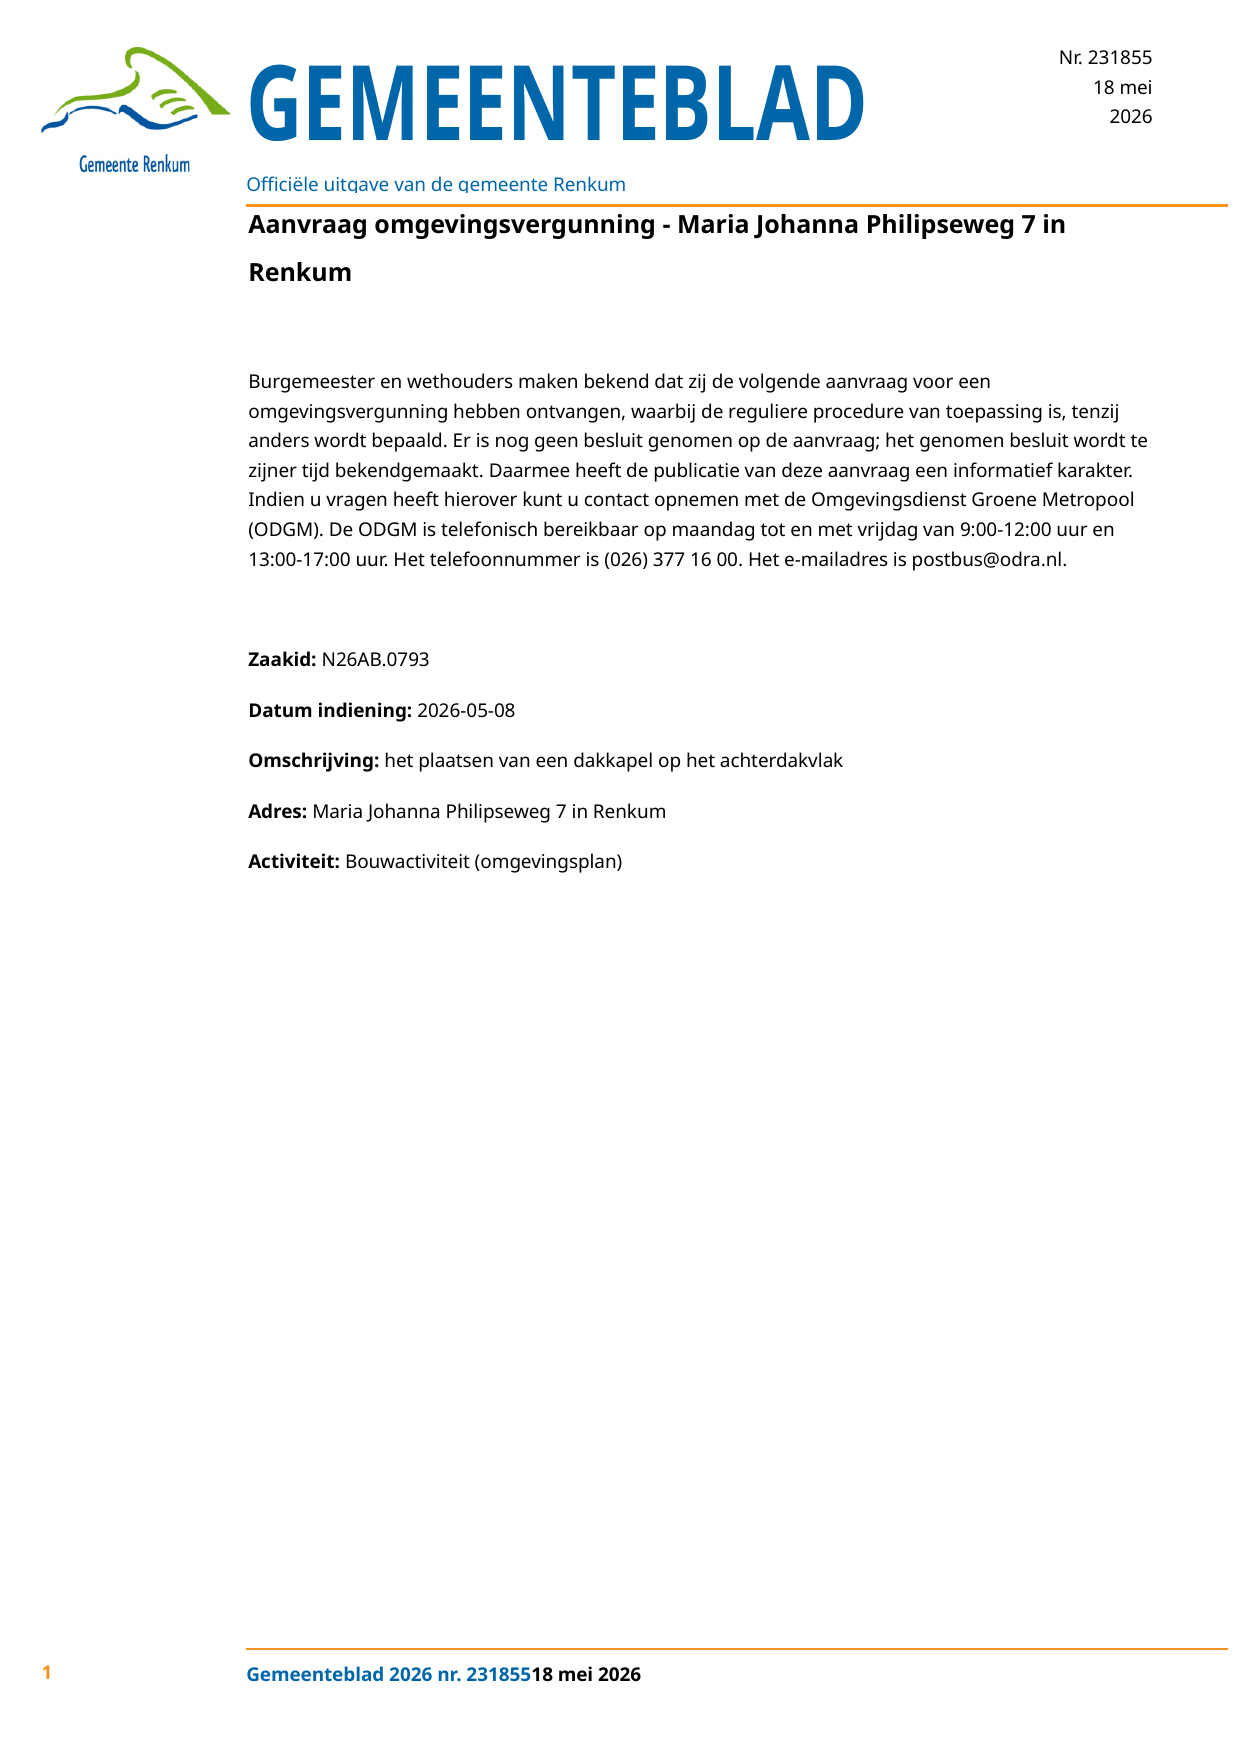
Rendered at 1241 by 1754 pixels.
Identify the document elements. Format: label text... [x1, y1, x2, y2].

text Aanvraag omgevingsvergunning - Maria Johanna Philipseweg 7 in Renkum [248, 207, 1152, 288]
text Activiteit: Bouwactiviteit (omgevingsplan) [248, 848, 1152, 874]
text Datum indiening: 2026-05-08 [248, 697, 1152, 723]
picture [41, 47, 231, 172]
text Omschrijving: het plaatsen van een dakkapel op het achterdakvlak [248, 747, 1152, 773]
text Adres: Maria Johanna Philipseweg 7 in Renkum [248, 798, 1152, 824]
text Zaakid: N26AB.0793 [248, 647, 1152, 672]
text Burgemeester en wethouders maken bekend dat zij de volgende aanvraag voor een omgevingsvergunning hebben ontvangen, waarbij de reguliere procedure van toepassing is, tenzij anders wordt bepaald. Er is nog geen besluit genomen op de aanvraag; het genomen besluit wordt te zijner tijd bekendgemaakt. Daarmee heeft de publicatie van deze aanvraag een informatief karakter. Indien u vragen heeft hierover kunt u contact opnemen met de Omgevingsdienst Groene Metropool (ODGM). De ODGM is telefonisch bereikbaar op maandag tot en met vrijdag van 9:00-12:00 uur en 13:00-17:00 uur. Het telefoonnummer is (026) 377 16 00. Het e-mailadres is postbus@odra.nl. [248, 368, 1152, 572]
